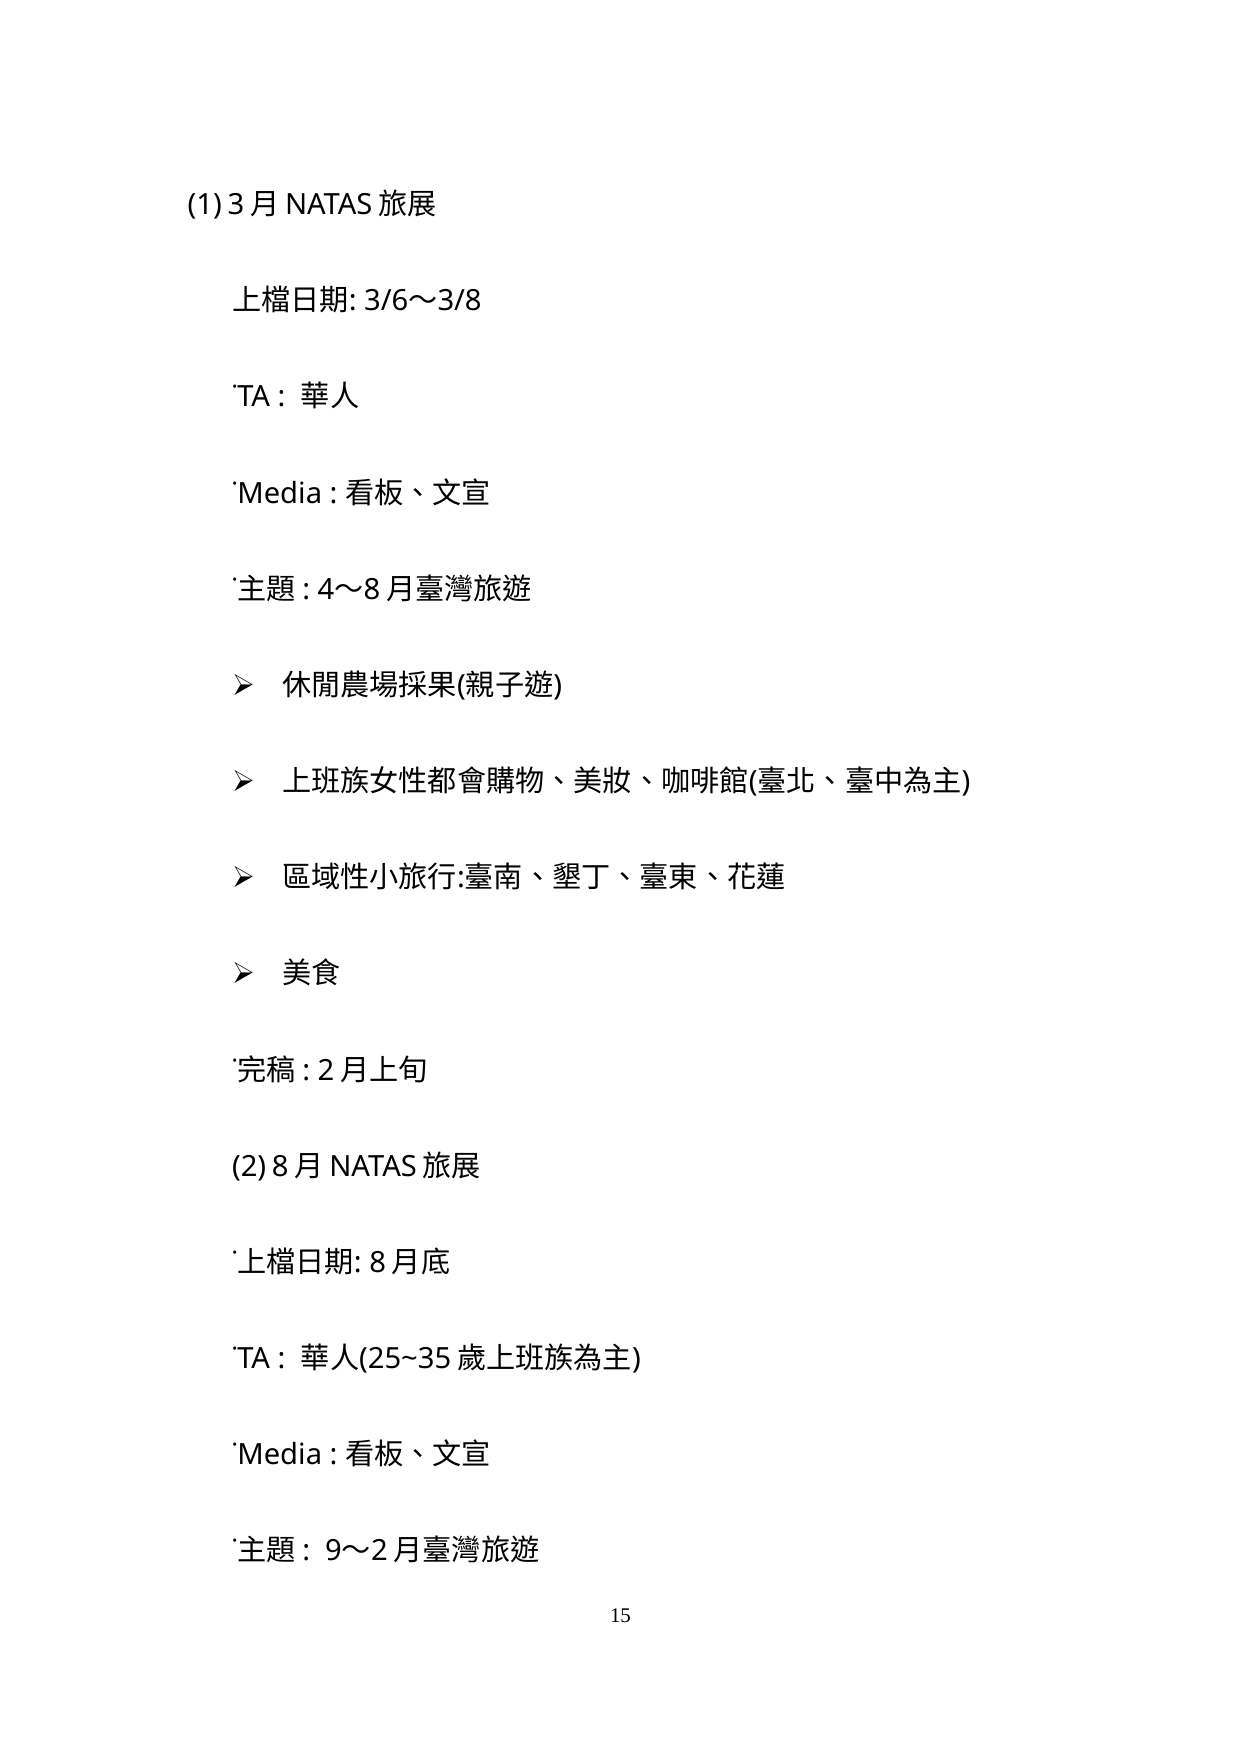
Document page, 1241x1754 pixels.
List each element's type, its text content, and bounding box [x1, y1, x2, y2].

list 上班族女性都會購物、美妝、咖啡館(臺北、臺中為主) [232, 741, 1018, 816]
text ˙主題 : 9〜2月臺灣旅遊 [232, 1511, 1018, 1586]
text ˙Media : 看板、文宣 [232, 1414, 1018, 1489]
text ˙完稿 : 2月上旬 [232, 1030, 1018, 1105]
text 上檔日期: 3/6〜3/8 [232, 261, 1018, 336]
list 美食 [232, 934, 1018, 1009]
list 區域性小旅行:臺南、墾丁、臺東、花蓮 [232, 837, 1018, 912]
text ˙主題 : 4〜8月臺灣旅遊 [232, 549, 1018, 624]
list 休閒農場採果(親子遊) [232, 645, 1018, 720]
text (1) 3月NATAS旅展 [187, 164, 1018, 239]
text ˙Media : 看板、文宣 [232, 453, 1018, 528]
text (2) 8月NATAS旅展 [232, 1126, 1018, 1201]
text ˙TA : 華人(25~35歲上班族為主) [232, 1318, 1018, 1393]
text ˙TA : 華人 [232, 357, 1018, 432]
text ˙上檔日期: 8月底 [232, 1222, 1018, 1297]
